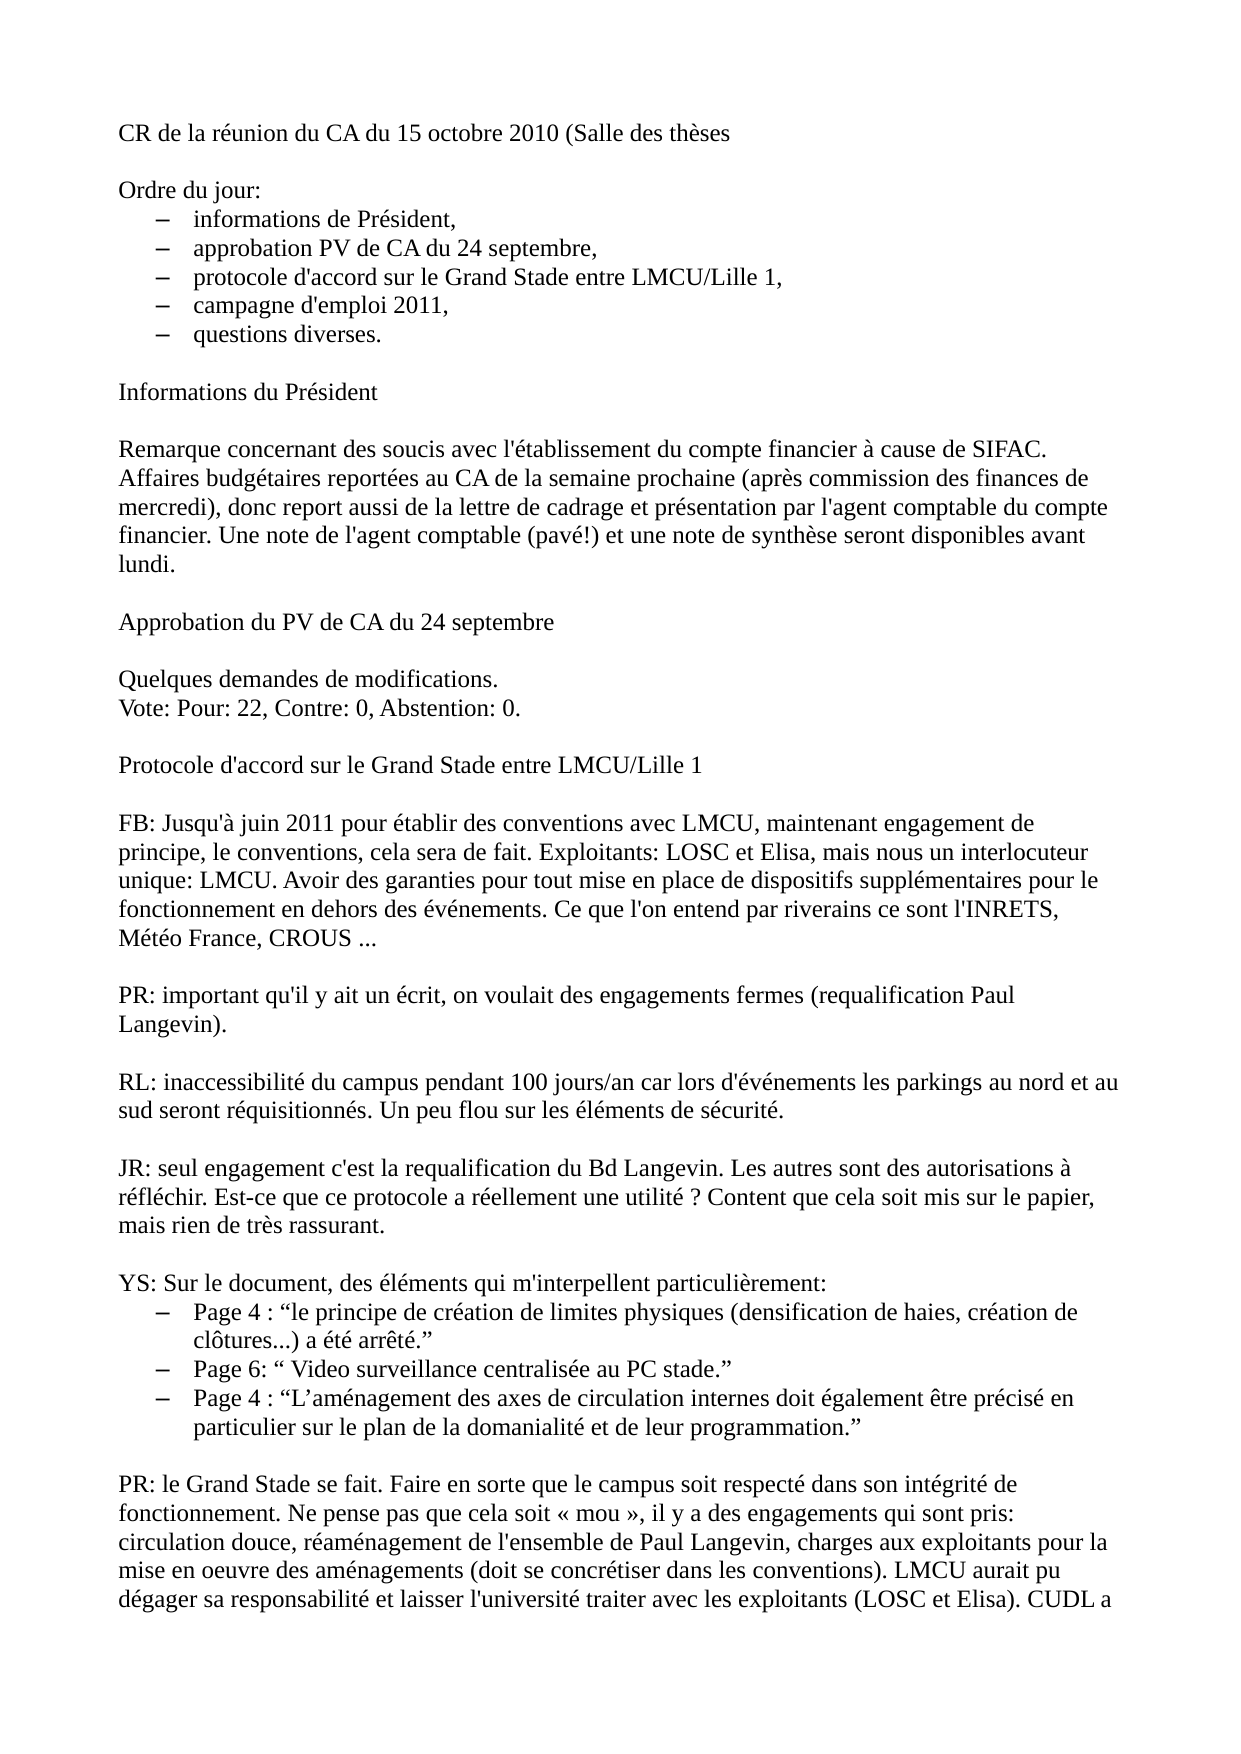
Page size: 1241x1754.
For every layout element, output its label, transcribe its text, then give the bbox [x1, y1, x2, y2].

list campagne d'emploi 2011, [156, 291, 1122, 319]
text JR: seul engagement c'est la requalification du Bd Langevin. Les autres sont des autorisations à réfléchir. Est-ce que ce protocole a réellement une utilité ? Content que cela soit mis sur le papier, mais rien de très rassurant. [118, 1153, 1122, 1239]
text FB: Jusqu'à juin 2011 pour établir des conventions avec LMCU, maintenant engagement de principe, le conventions, cela sera de fait. Exploitants: LOSC et Elisa, mais nous un interlocuteur unique: LMCU. Avoir des garanties pour tout mise en place de dispositifs supplémentaires pour le fonctionnement en dehors des événements. Ce que l'on entend par riverains ce sont l'INRETS, Météo France, CROUS ... [118, 808, 1122, 952]
list questions diverses. [156, 319, 1122, 348]
text Quelques demandes de modifications. [118, 664, 1122, 693]
text YS: Sur le document, des éléments qui m'interpellent particulièrement: [118, 1268, 1122, 1297]
text Approbation du PV de CA du 24 septembre [118, 607, 1122, 636]
text RL: inaccessibilité du campus pendant 100 jours/an car lors d'événements les parkings au nord et au sud seront réquisitionnés. Un peu flou sur les éléments de sécurité. [118, 1067, 1122, 1124]
list informations de Président, [156, 204, 1122, 233]
text CR de la réunion du CA du 15 octobre 2010 (Salle des thèses [118, 118, 1122, 147]
text Remarque concernant des soucis avec l'établissement du compte financier à cause de SIFAC. Affaires budgétaires reportées au CA de la semaine prochaine (après commission des finances de mercredi), donc report aussi de la lettre de cadrage et présentation par l'agent comptable du compte financier. Une note de l'agent comptable (pavé!) et une note de synthèse seront disponibles avant lundi. [118, 434, 1122, 578]
list Page 6: “ Video surveillance centralisée au PC stade.” [156, 1354, 1122, 1383]
text PR: important qu'il y ait un écrit, on voulait des engagements fermes (requalification Paul Langevin). [118, 981, 1122, 1038]
list approbation PV de CA du 24 septembre, [156, 233, 1122, 262]
text Ordre du jour: [118, 176, 1122, 204]
text PR: le Grand Stade se fait. Faire en sorte que le campus soit respecté dans son intégrité de fonctionnement. Ne pense pas que cela soit « mou », il y a des engagements qui sont pris: circulation douce, réaménagement de l'ensemble de Paul Langevin, charges aux exploitants pour la mise en oeuvre des aménagements (doit se concrétiser dans les conventions). LMCU aurait pu dégager sa responsabilité et laisser l'université traiter avec les exploitants (LOSC et Elisa). CUDL a [118, 1469, 1122, 1613]
list Page 4 : “le principe de création de limites physiques (densification de haies, création de clôtures...) a été arrêté.” [156, 1297, 1122, 1354]
text Vote: Pour: 22, Contre: 0, Abstention: 0. [118, 693, 1122, 722]
list Page 4 : “L’aménagement des axes de circulation internes doit également être précisé en particulier sur le plan de la domanialité et de leur programmation.” [156, 1383, 1122, 1441]
text Protocole d'accord sur le Grand Stade entre LMCU/Lille 1 [118, 751, 1122, 779]
list protocole d'accord sur le Grand Stade entre LMCU/Lille 1, [156, 262, 1122, 291]
text Informations du Président [118, 377, 1122, 406]
